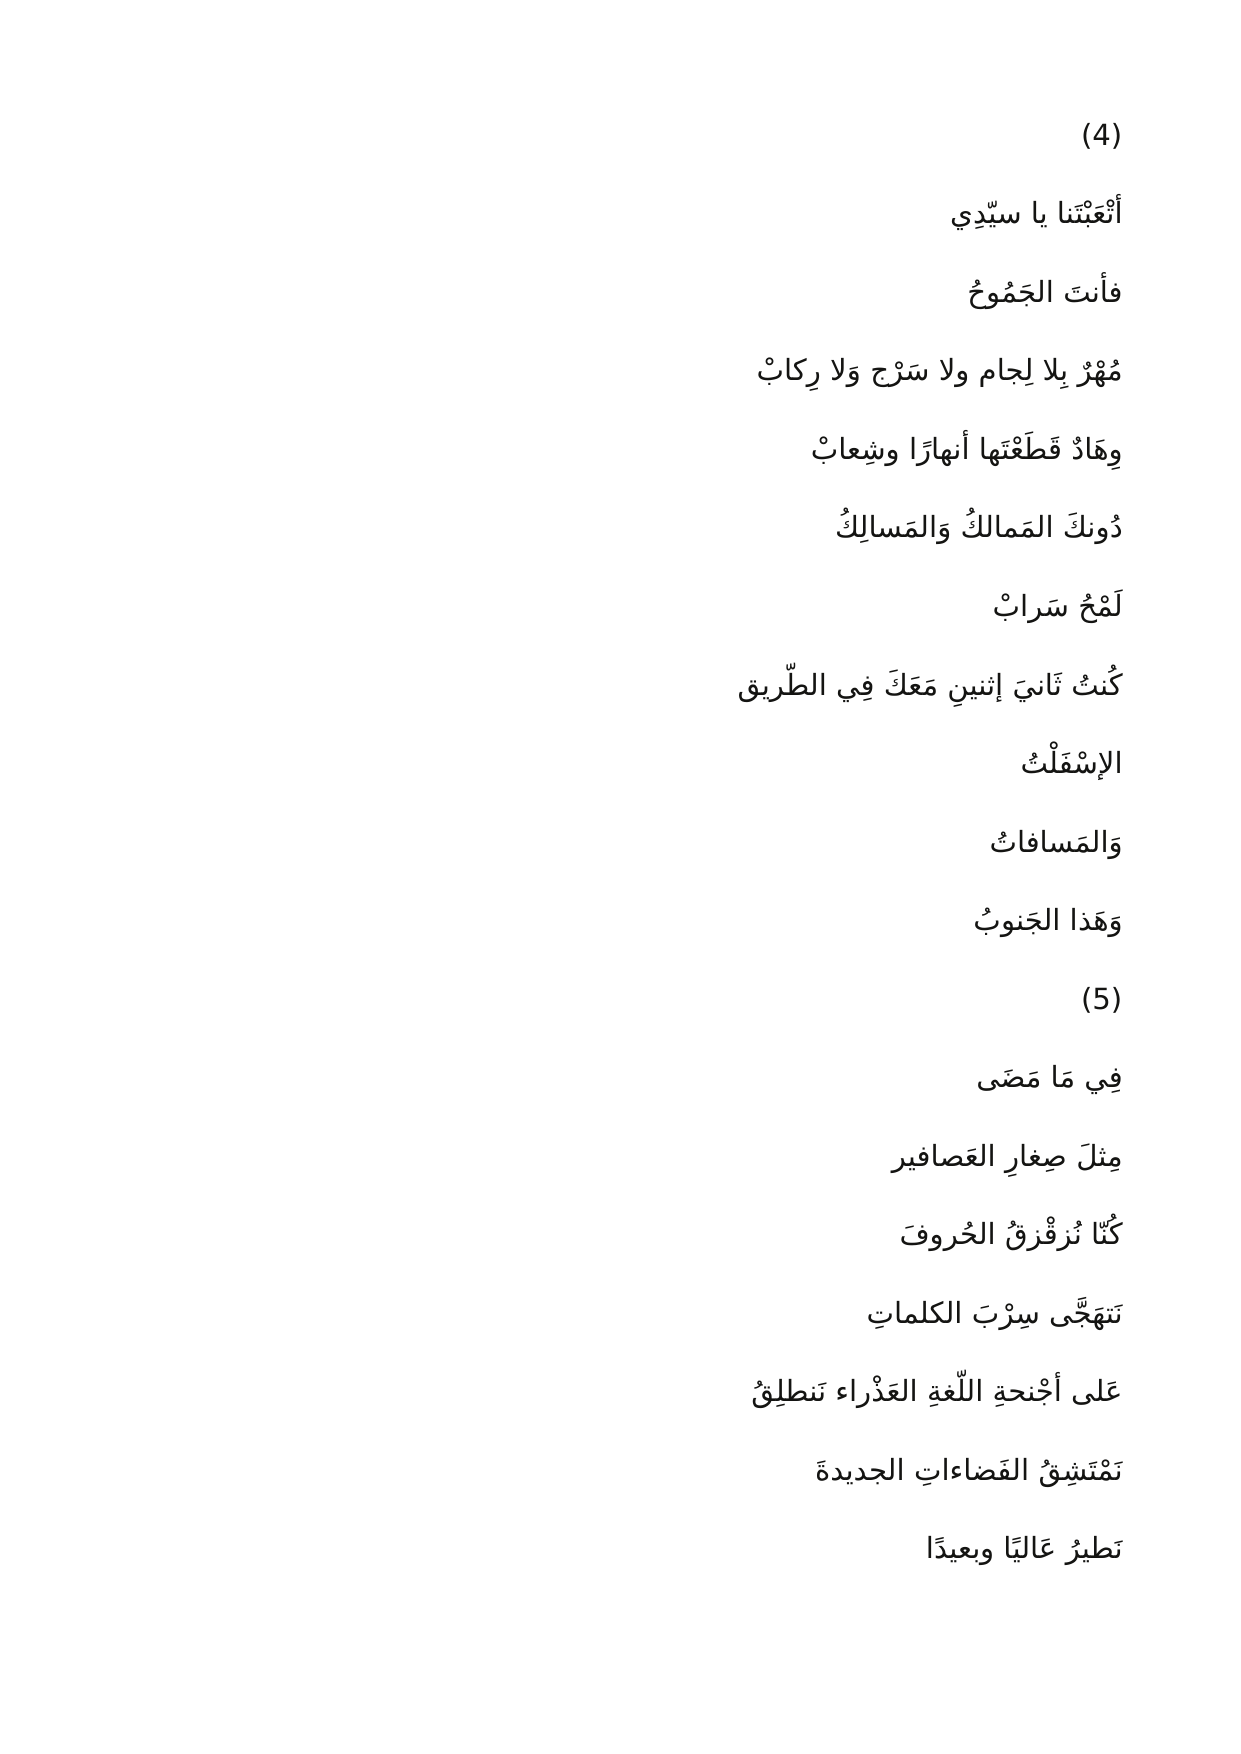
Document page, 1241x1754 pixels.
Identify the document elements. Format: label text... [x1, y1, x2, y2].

text أتْعَبْتَنا يا سيّدِي [118, 197, 1122, 231]
text وَالمَسافاتُ [118, 825, 1122, 859]
text مِثلَ صِغارِ العَصافير [118, 1139, 1122, 1173]
text (5) [118, 982, 1122, 1016]
text الإسْفَلْتُ [118, 746, 1122, 780]
text نَتهَجَّى سِرْبَ الكلماتِ [118, 1296, 1122, 1330]
text وِهَادٌ قَطَعْتَها أنهارًا وشِعابْ [118, 432, 1122, 466]
text عَلى أجْنحةِ اللّغةِ العَذْراء نَنطلِقُ [118, 1375, 1122, 1409]
text فأنتَ الجَمُوحُ [118, 275, 1122, 309]
text كُنّا نُزقْزقُ الحُروفَ [118, 1218, 1122, 1252]
text فِي مَا مَضَى [118, 1061, 1122, 1094]
text مُهْرٌ بِلا لِجام ولا سَرْج وَلا رِكابْ [118, 354, 1122, 388]
text كُنتُ ثَانيَ إثنينِ مَعَكَ فِي الطّريق [118, 668, 1122, 702]
text نَمْتَشِقُ الفَضاءاتِ الجديدةَ [118, 1453, 1122, 1487]
text نَطيرُ عَاليًا وبعيدًا [118, 1532, 1122, 1566]
text دُونكَ المَمالكُ وَالمَسالِكُ [118, 511, 1122, 545]
text لَمْحُ سَرابْ [118, 589, 1122, 623]
text وَهَذا الجَنوبُ [118, 903, 1122, 937]
text (4) [118, 118, 1122, 152]
